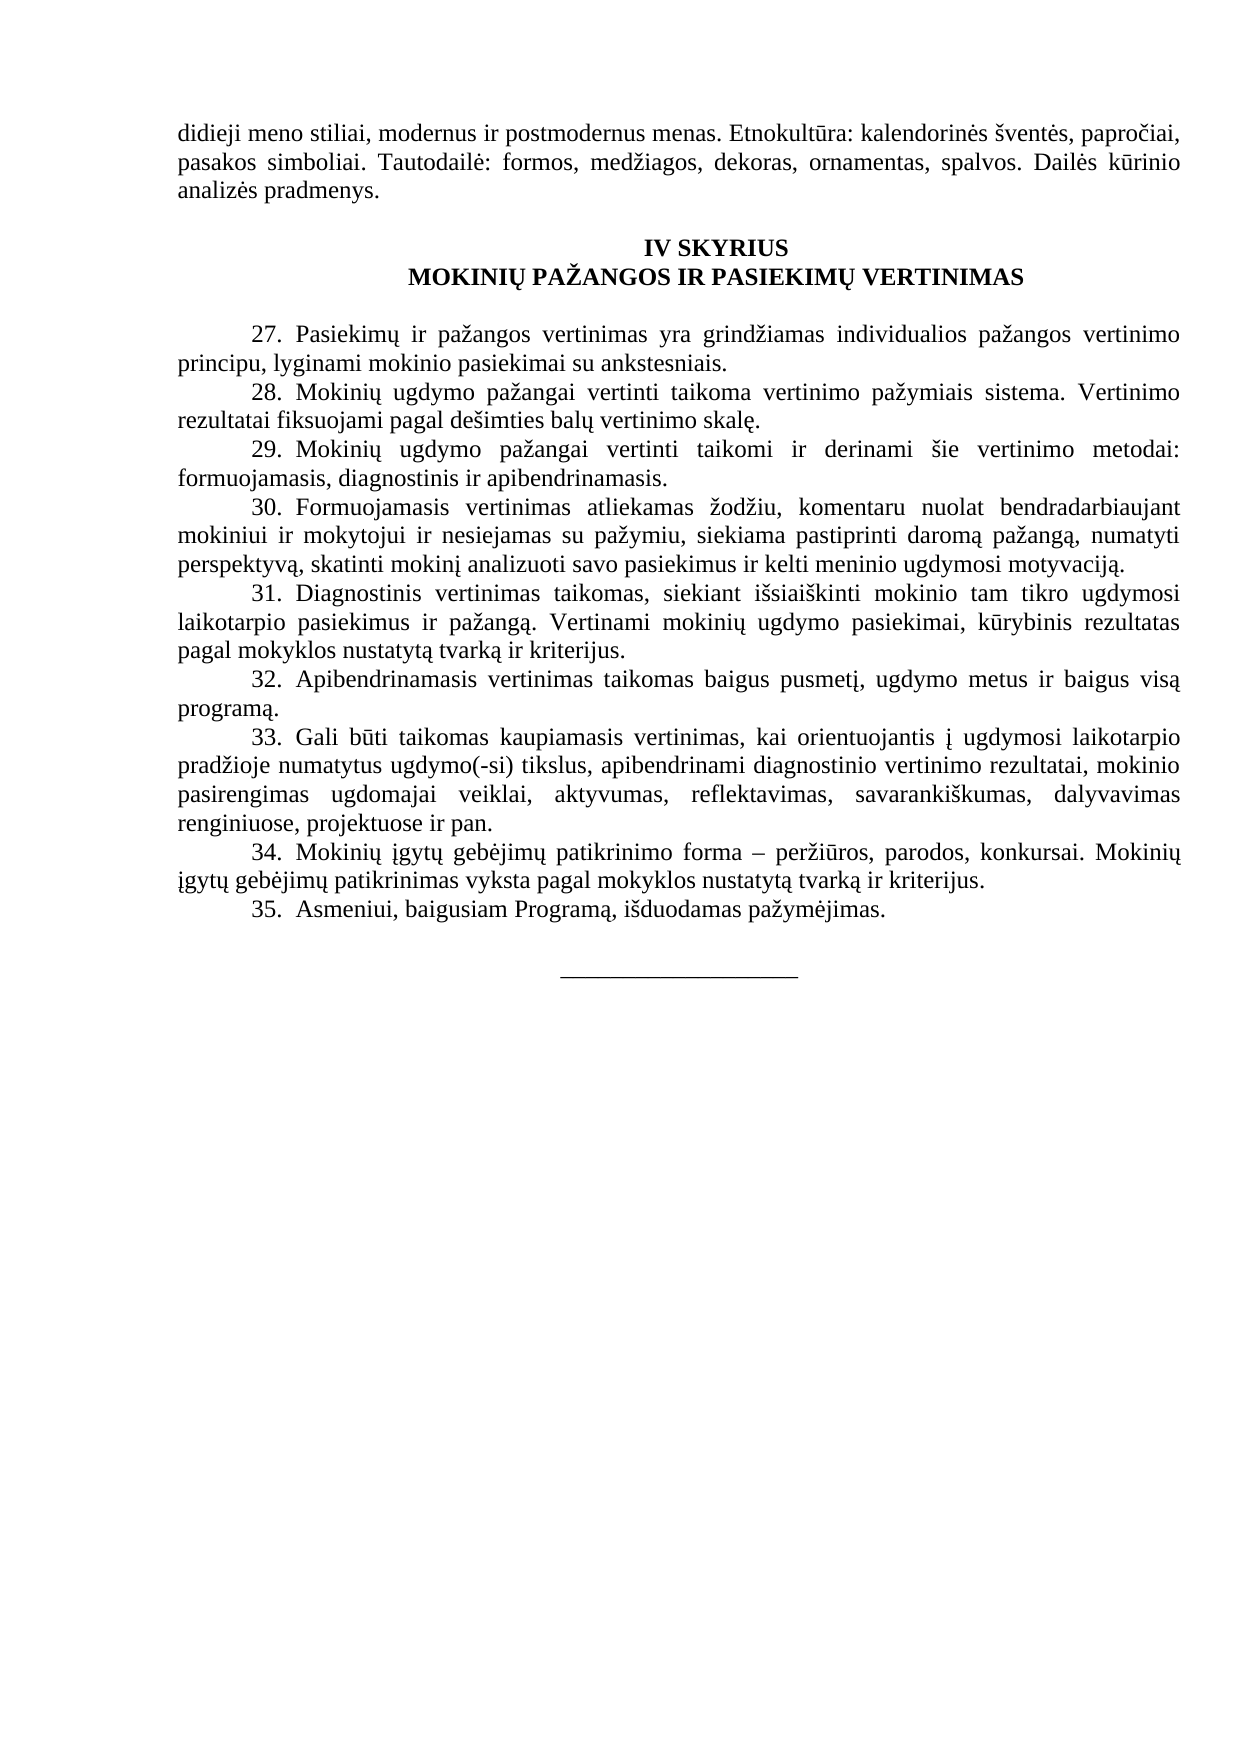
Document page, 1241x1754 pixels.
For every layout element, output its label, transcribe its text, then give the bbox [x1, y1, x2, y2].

text didieji meno stiliai, modernus ir postmodernus menas. Etnokultūra: kalendorinės šventės, papročiai, pasakos simboliai. Tautodailė: formos, medžiagos, dekoras, ornamentas, spalvos. Dailės kūrinio analizės pradmenys. [177, 118, 1181, 204]
text 32. Apibendrinamasis vertinimas taikomas baigus pusmetį, ugdymo metus ir baigus visą programą. [177, 664, 1181, 722]
text 28. Mokinių ugdymo pažangai vertinti taikoma vertinimo pažymiais sistema. Vertinimo rezultatai fiksuojami pagal dešimties balų vertinimo skalę. [177, 377, 1181, 434]
text 35. Asmeniui, baigusiam Programą, išduodamas pažymėjimas. [177, 894, 1181, 923]
text 31. Diagnostinis vertinimas taikomas, siekiant išsiaiškinti mokinio tam tikro ugdymosi laikotarpio pasiekimus ir pažangą. Vertinami mokinių ugdymo pasiekimai, kūrybinis rezultatas pagal mokyklos nustatytą tvarką ir kriterijus. [177, 578, 1181, 664]
text MOKINIŲ PAŽANGOS IR PASIEKIMŲ VERTINIMAS [177, 262, 1181, 291]
text IV SKYRIUS [177, 233, 1181, 262]
text 30. Formuojamasis vertinimas atliekamas žodžiu, komentaru nuolat bendradarbiaujant mokiniui ir mokytojui ir nesiejamas su pažymiu, siekiama pastiprinti daromą pažangą, numatyti perspektyvą, skatinti mokinį analizuoti savo pasiekimus ir kelti meninio ugdymosi motyvaciją. [177, 492, 1181, 578]
text 33. Gali būti taikomas kaupiamasis vertinimas, kai orientuojantis į ugdymosi laikotarpio pradžioje numatytus ugdymo(-si) tikslus, apibendrinami diagnostinio vertinimo rezultatai, mokinio pasirengimas ugdomajai veiklai, aktyvumas, reflektavimas, savarankiškumas, dalyvavimas renginiuose, projektuose ir pan. [177, 722, 1181, 837]
text 29. Mokinių ugdymo pažangai vertinti taikomi ir derinami šie vertinimo metodai: formuojamasis, diagnostinis ir apibendrinamasis. [177, 434, 1181, 492]
text 34. Mokinių įgytų gebėjimų patikrinimo forma – peržiūros, parodos, konkursai. Mokinių įgytų gebėjimų patikrinimas vyksta pagal mokyklos nustatytą tvarką ir kriterijus. [177, 837, 1181, 894]
text 27. Pasiekimų ir pažangos vertinimas yra grindžiamas individualios pažangos vertinimo principu, lyginami mokinio pasiekimai su ankstesniais. [177, 319, 1181, 377]
text ___________________ [177, 952, 1181, 981]
